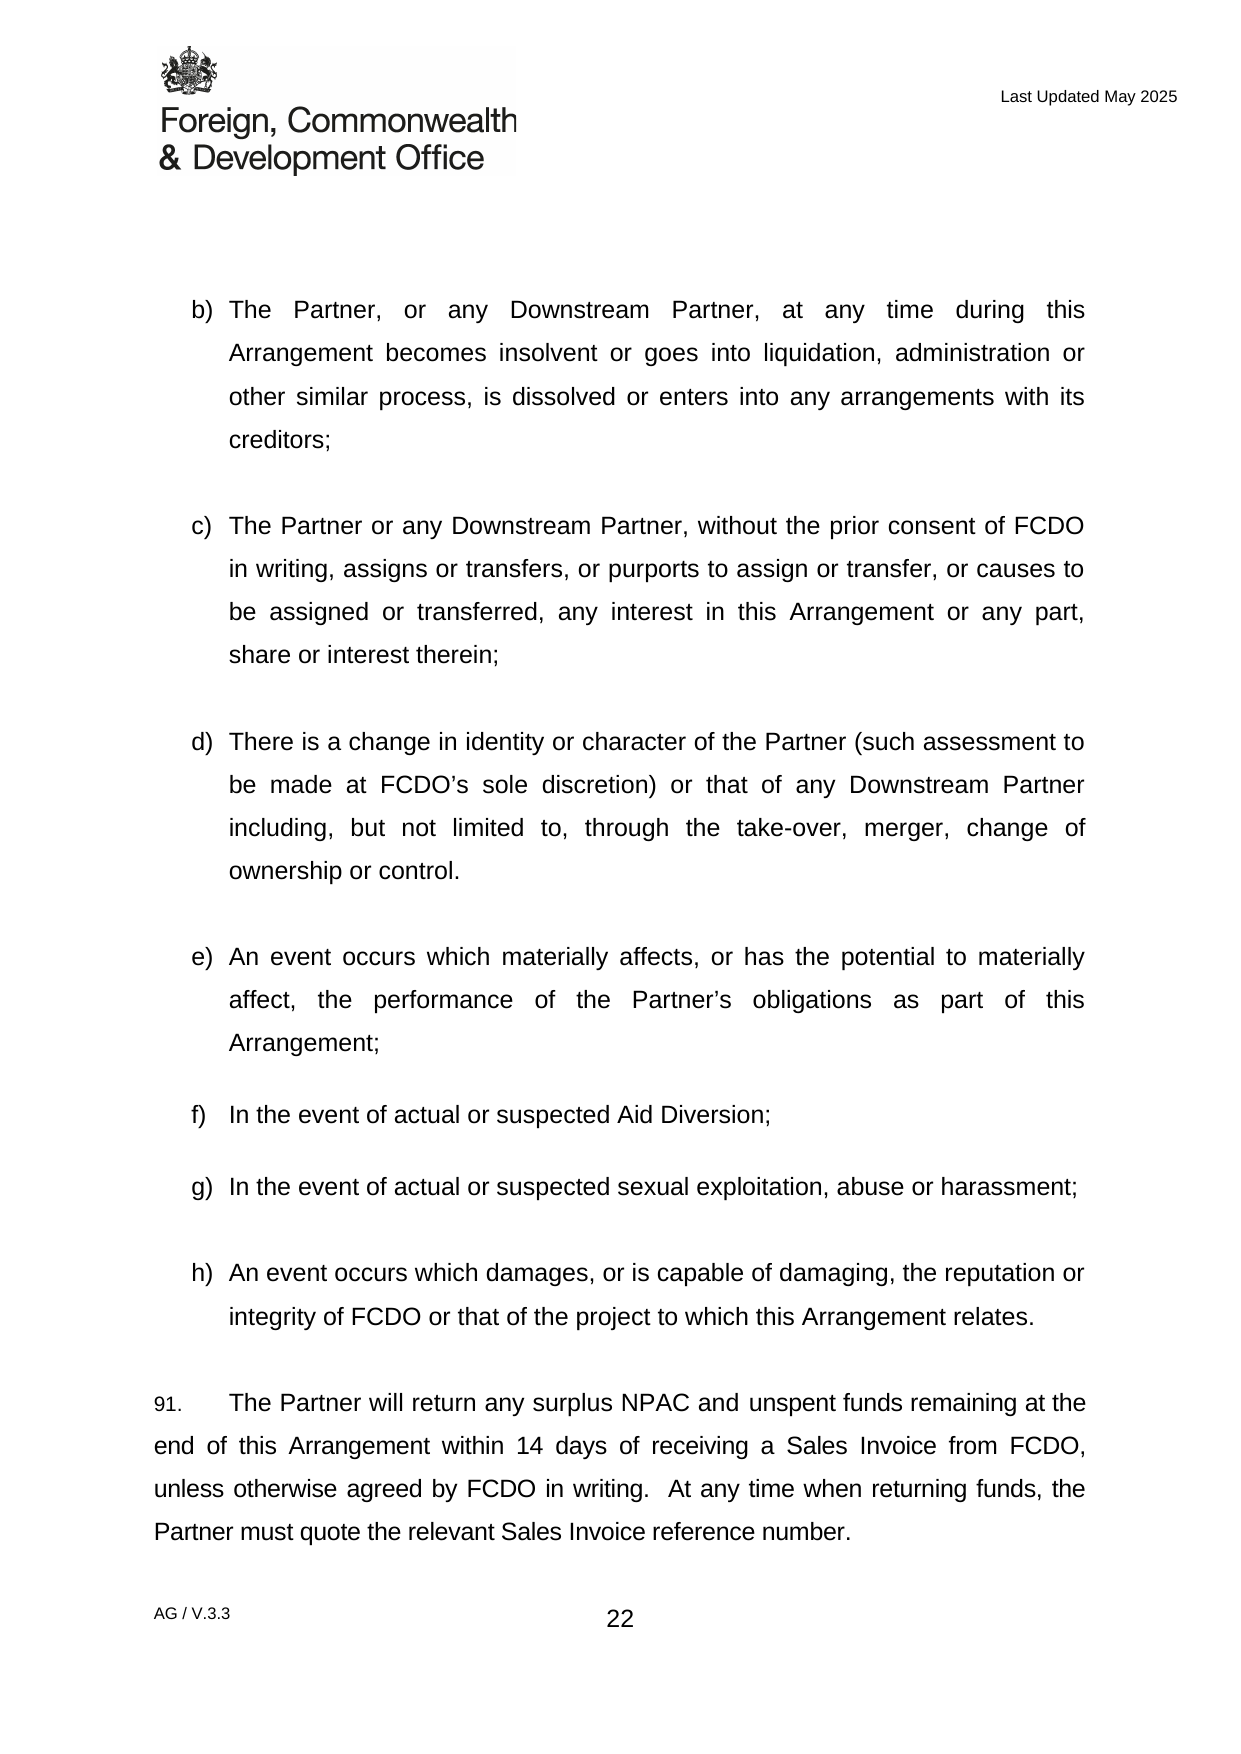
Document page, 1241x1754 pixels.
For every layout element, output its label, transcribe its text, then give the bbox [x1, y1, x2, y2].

list An event occurs which materially affects, or has the potential to materially affect, the performance of the Partner’s obligations as part of this Arrangement; [191, 942, 1087, 1057]
list The Partner will return any surplus NPAC and unspent funds remaining at the end of this Arrangement within 14 days of receiving a Sales Invoice from FCDO, unless otherwise agreed by FCDO in writing. At any time when returning funds, the Partner must quote the relevant Sales Invoice reference number. [153, 1388, 1087, 1546]
list An event occurs which damages, or is capable of damaging, the reputation or integrity of FCDO or that of the project to which this Arrangement relates. [191, 1258, 1087, 1330]
list In the event of actual or suspected Aid Diversion; [191, 1100, 1087, 1129]
list In the event of actual or suspected sexual exploitation, abuse or harassment; [191, 1172, 1087, 1201]
list The Partner or any Downstream Partner, without the prior consent of FCDO in writing, assigns or transfers, or purports to assign or transfer, or causes to be assigned or transferred, any interest in this Arrangement or any part, share or interest therein; [191, 511, 1087, 669]
list There is a change in identity or character of the Partner (such assessment to be made at FCDO’s sole discretion) or that of any Downstream Partner including, but not limited to, through the take-over, merger, change of ownership or control. [191, 727, 1087, 885]
list The Partner, or any Downstream Partner, at any time during this Arrangement becomes insolvent or goes into liquidation, administration or other similar process, is dissolved or enters into any arrangements with its creditors; [191, 295, 1087, 453]
